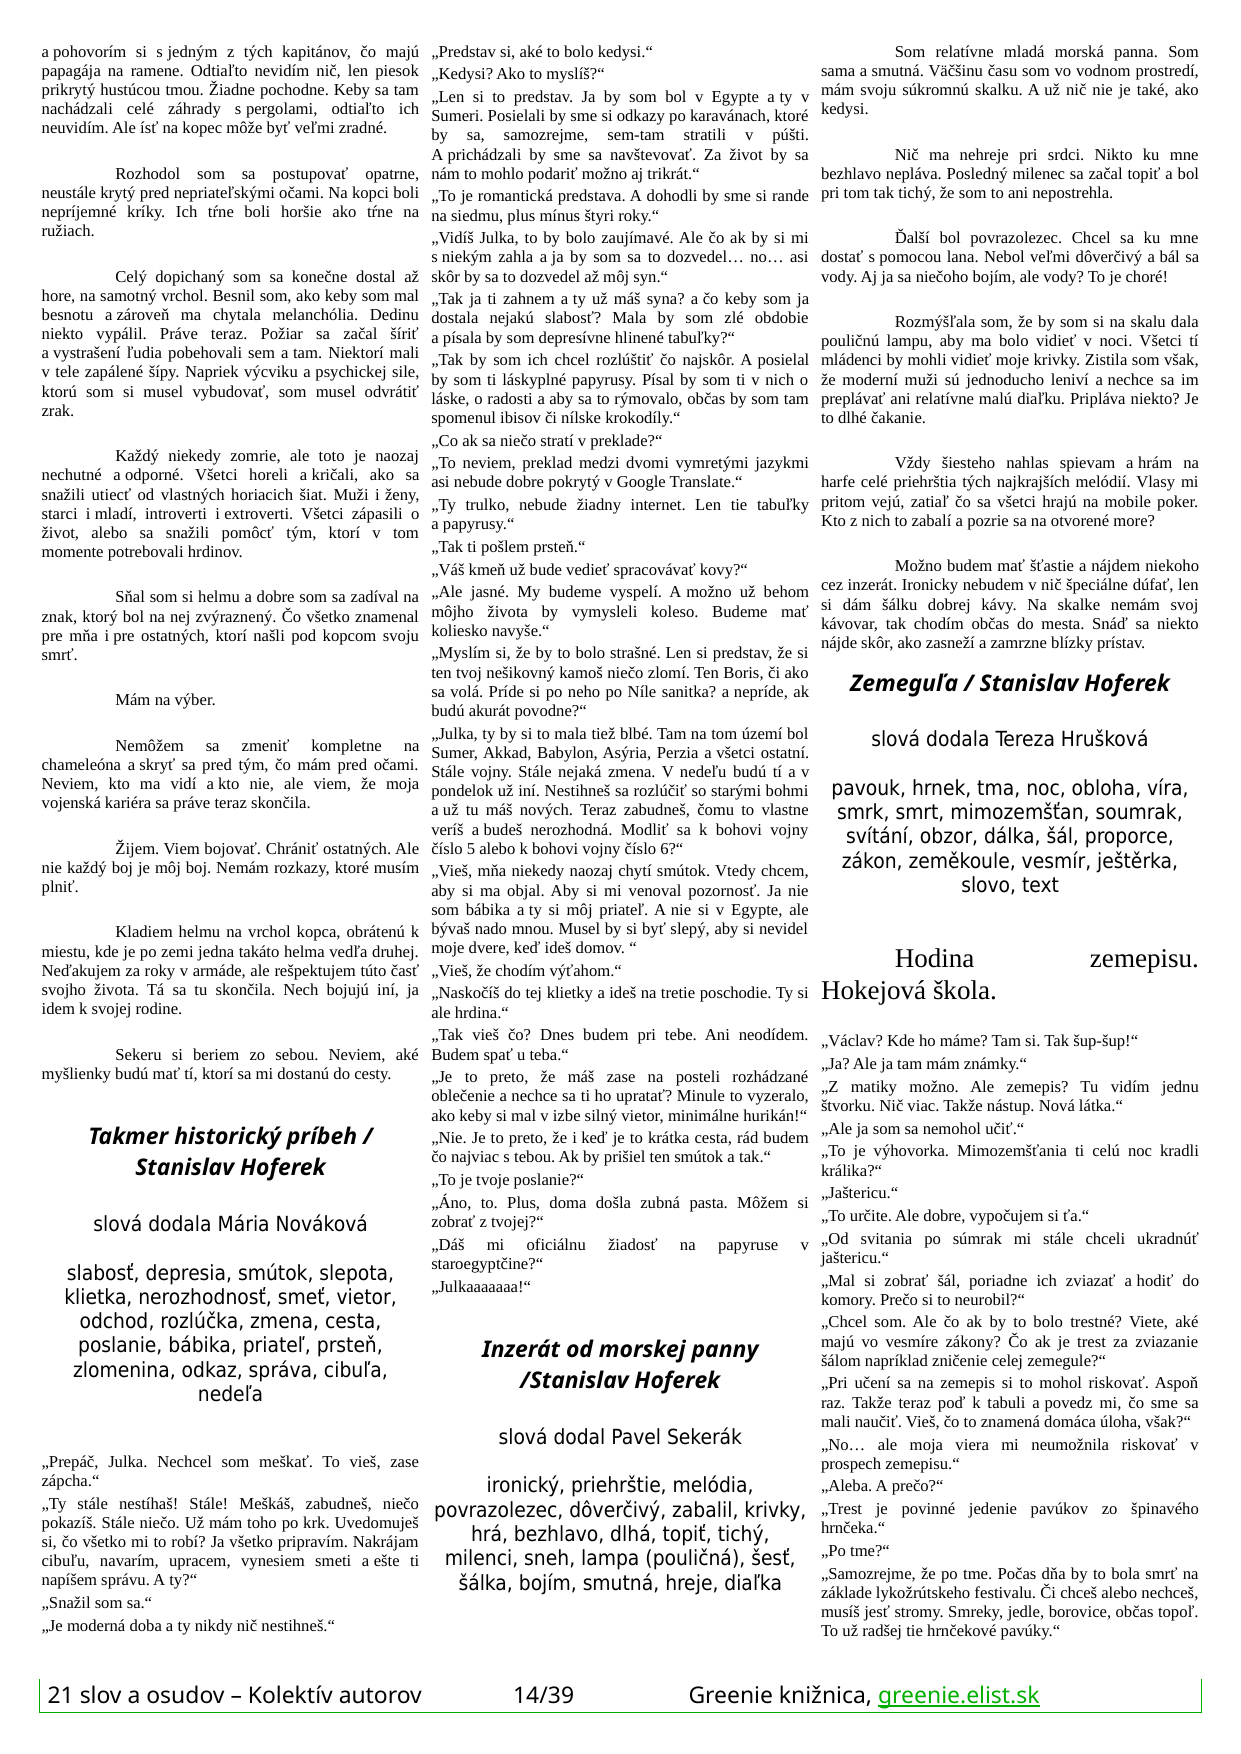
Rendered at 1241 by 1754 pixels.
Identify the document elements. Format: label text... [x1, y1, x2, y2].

text Celý dopichaný som sa konečne dostal až hore, na samotný vrchol. Besnil som, ako keby som mal besnotu a zároveň ma chytala melanchólia. Dedinu niekto vypálil. Práve teraz. Požiar sa začal šíriť a vystrašení ľudia pobehovali sem a tam. Niektorí mali v tele zapálené šípy. Napriek výcviku a psychickej sile, ktorú som si musel vybudovať, som musel odvrátiť zrak. [41, 266, 419, 420]
text „Aleba. A prečo?“ [821, 1476, 1199, 1495]
text „Václav? Kde ho máme? Tam si. Tak šup-šup!“ [821, 1031, 1199, 1050]
text Sňal som si helmu a dobre som sa zadíval na znak, ktorý bol na nej zvýraznený. Čo všetko znamenal pre mňa i pre ostatných, ktorí našli pod kopcom svoju smrť. [41, 587, 419, 664]
text „To je tvoje poslanie?“ [431, 1170, 809, 1189]
text „Mal si zobrať šál, poriadne ich zviazať a hodiť do komory. Prečo si to neurobil?“ [821, 1270, 1199, 1309]
text „Julka, ty by si to mala tiež blbé. Tam na tom území bol Sumer, Akkad, Babylon, Asýria, Perzia a všetci ostatní. Stále vojny. Stále nejaká zmena. V nedeľu budú tí a v pondelok už iní. Nestihneš sa rozlúčiť so starými bohmi a už tu máš nových. Teraz zabudneš, čomu to vlastne veríš a budeš nerozhodná. Modliť sa k bohovi vojny číslo 5 alebo k bohovi vojny číslo 6?“ [431, 723, 809, 858]
text „To určite. Ale dobre, vypočujem si ťa.“ [821, 1206, 1199, 1225]
subtitle Takmer historický príbeh / Stanislav Hoferek [41, 1120, 419, 1183]
text slová dodala Tereza Hrušková [821, 727, 1199, 752]
text „Ty stále nestíhaš! Stále! Meškáš, zabudneš, niečo pokazíš. Stále niečo. Už mám toho po krk. Uvedomuješ si, čo všetko mi to robí? Ja všetko pripravím. Nakrájam cibuľu, navarím, upracem, vynesiem smeti a ešte ti napíšem správu. A ty?“ [41, 1493, 419, 1589]
text „Je moderná doba a ty nikdy nič nestihneš.“ [41, 1616, 419, 1635]
text „Váš kmeň už bude vedieť spracovávať kovy?“ [431, 559, 809, 579]
text „Od svitania po súmrak mi stále chceli ukradnúť jaštericu.“ [821, 1228, 1199, 1267]
text Kladiem helmu na vrchol kopca, obrátenú k miestu, kde je po zemi jedna takáto helma vedľa druhej. Neďakujem za roky v armáde, ale rešpektujem túto časť svojho života. Tá sa tu skončila. Nech bojujú iní, ja idem k svojej rodine. [41, 922, 419, 1018]
subtitle Inzerát od morskej panny /Stanislav Hoferek [431, 1333, 809, 1396]
text „To je romantická predstava. A dohodli by sme si rande na siedmu, plus mínus štyri roky.“ [431, 186, 809, 224]
text Nemôžem sa zmeniť kompletne na chameleóna a skryť sa pred tým, čo mám pred očami. Neviem, kto ma vidí a kto nie, ale viem, že moja vojenská kariéra sa práve teraz skončila. [41, 736, 419, 812]
text „Samozrejme, že po tme. Počas dňa by to bola smrť na základe lykožrútskeho festivalu. Či chceš alebo nechceš, musíš jesť stromy. Smreky, jedle, borovice, občas topoľ. To už radšej tie hrnčekové pavúky.“ [821, 1563, 1199, 1640]
text Každý niekedy zomrie, ale toto je naozaj nechutné a odporné. Všetci horeli a kričali, ako sa snažili utiecť od vlastných horiacich šiat. Muži i ženy, starci i mladí, introverti i extroverti. Všetci zápasili o život, alebo sa snažili pomôcť tým, ktorí v tom momente potrebovali hrdinov. [41, 446, 419, 561]
text „Vieš, mňa niekedy naozaj chytí smútok. Vtedy chcem, aby si ma objal. Aby si mi venoval pozornosť. Ja nie som bábika a ty si môj priateľ. A nie si v Egypte, ale bývaš nado mnou. Musel by si byť slepý, aby si nevidel moje dvere, keď ideš domov. “ [431, 861, 809, 957]
text „Snažil som sa.“ [41, 1593, 419, 1612]
text pavouk, hrnek, tma, noc, obloha, víra, smrk, smrt, mimozemšťan, soumrak, svítání, obzor, dálka, šál, proporce, zákon, zeměkoule, vesmír, ještěrka, slovo, text [821, 776, 1199, 897]
text „Len si to predstav. Ja by som bol v Egypte a ty v Sumeri. Posielali by sme si odkazy po karavánach, ktoré by sa, samozrejme, sem-tam stratili v púšti. A prichádzali by sme sa navštevovať. Za život by sa nám to mohlo podariť možno aj trikrát.“ [431, 87, 809, 183]
text „Dáš mi oficiálnu žiadosť na papyruse v staroegyptčine?“ [431, 1234, 809, 1273]
text „Julkaaaaaaa!“ [431, 1276, 809, 1296]
text Rozmýšľala som, že by som si na skalu dala pouličnú lampu, aby ma bolo vidieť v noci. Všetci tí mládenci by mohli vidieť moje krivky. Zistila som však, že moderní muži sú jednoducho leniví a nechce sa im preplávať ani relatívne malú diaľku. Pripláva niekto? Je to dlhé čakanie. [821, 312, 1199, 427]
text slabosť, depresia, smútok, slepota, klietka, nerozhodnosť, smeť, vietor, odchod, rozlúčka, zmena, cesta, poslanie, bábika, priateľ, prsteň, zlomenina, odkaz, správa, cibuľa, nedeľa [41, 1261, 419, 1406]
text Možno budem mať šťastie a nájdem niekoho cez inzerát. Ironicky nebudem v nič špeciálne dúfať, len si dám šálku dobrej kávy. Na skalke nemám svoj kávovar, tak chodím občas do mesta. Snáď sa niekto nájde skôr, ako zasneží a zamrzne blízky prístav. [821, 556, 1199, 652]
text „Tak ja ti zahnem a ty už máš syna? a čo keby som ja dostala nejakú slabosť? Mala by som zlé obdobie a písala by som depresívne hlinené tabuľky?“ [431, 289, 809, 347]
text „Ja? Ale ja tam mám známky.“ [821, 1054, 1199, 1073]
text „Prepáč, Julka. Nechcel som meškať. To vieš, zase zápcha.“ [41, 1452, 419, 1490]
text „Áno, to. Plus, doma došla zubná pasta. Môžem si zobrať z tvojej?“ [431, 1193, 809, 1231]
text „Nie. Je to preto, že i keď je to krátka cesta, rád budem čo najviac s tebou. Ak by prišiel ten smútok a tak.“ [431, 1128, 809, 1166]
text „Tak vieš čo? Dnes budem pri tebe. Ani neodídem. Budem spať u teba.“ [431, 1025, 809, 1063]
text Ďalší bol povrazolezec. Chcel sa ku mne dostať s pomocou lana. Nebol veľmi dôverčivý a bál sa vody. Aj ja sa niečoho bojím, ale vody? To je choré! [821, 228, 1199, 286]
text „Predstav si, aké to bolo kedysi.“ [431, 41, 809, 61]
text „Ty trulko, nebude žiadny internet. Len tie tabuľky a papyrusy.“ [431, 495, 809, 533]
text Žijem. Viem bojovať. Chrániť ostatných. Ale nie každý boj je môj boj. Nemám rozkazy, ktoré musím plniť. [41, 838, 419, 896]
text „No… ale moja viera mi neumožnila riskovať v prospech zemepisu.“ [821, 1434, 1199, 1473]
text „Tak ti pošlem prsteň.“ [431, 537, 809, 556]
text „Myslím si, že by to bolo strašné. Len si predstav, že si ten tvoj nešikovný kamoš niečo zlomí. Ten Boris, či ako sa volá. Príde si po neho po Níle sanitka? a nepríde, ak budú akurát povodne?“ [431, 643, 809, 720]
text „Pri učení sa na zemepis si to mohol riskovať. Aspoň raz. Takže teraz poď k tabuli a povedz mi, čo sme sa mali naučiť. Vieš, čo to znamená domáca úloha, však?“ [821, 1373, 1199, 1431]
text „Vidíš Julka, to by bolo zaujímavé. Ale čo ak by si mi s niekým zahla a ja by som sa to dozvedel… no… asi skôr by sa to dozvedel až môj syn.“ [431, 228, 809, 286]
text „Co ak sa niečo stratí v preklade?“ [431, 430, 809, 449]
text slová dodal Pavel Sekerák [431, 1425, 809, 1449]
text „Ale jasné. My budeme vyspelí. A možno už behom môjho života by vymysleli koleso. Budeme mať koliesko navyše.“ [431, 582, 809, 640]
text „Kedysi? Ako to myslíš?“ [431, 64, 809, 83]
text a pohovorím si s jedným z tých kapitánov, čo majú papagája na ramene. Odtiaľto nevidím nič, len piesok prikrytý hustúcou tmou. Žiadne pochodne. Keby sa tam nachádzali celé záhrady s pergolami, odtiaľto ich neuvidím. Ale ísť na kopec môže byť veľmi zradné. [41, 41, 419, 137]
text „Po tme?“ [821, 1541, 1199, 1560]
text „Z matiky možno. Ale zemepis? Tu vidím jednu štvorku. Nič viac. Takže nástup. Nová látka.“ [821, 1077, 1199, 1115]
text Vždy šiesteho nahlas spievam a hrám na harfe celé priehrštia tých najkrajších melódií. Vlasy mi pritom vejú, zatiaľ čo sa všetci hrajú na mobile poker. Kto z nich to zabalí a pozrie sa na otvorené more? [821, 453, 1199, 530]
text Mám na výber. [41, 690, 419, 709]
text Sekeru si beriem zo sebou. Neviem, aké myšlienky budú mať tí, ktorí sa mi dostanú do cesty. [41, 1044, 419, 1083]
text „To je výhovorka. Mimozemšťania ti celú noc kradli králika?“ [821, 1141, 1199, 1179]
text „Vieš, že chodím výťahom.“ [431, 961, 809, 980]
text „Tak by som ich chcel rozlúštiť čo najskôr. A posielal by som ti láskyplné papyrusy. Písal by som ti v nich o láske, o radosti a aby sa to rýmovalo, občas by som tam spomenul ibisov či nílske krokodíly.“ [431, 350, 809, 427]
text Nič ma nehreje pri srdci. Nikto ku mne bezhlavo nepláva. Posledný milenec sa začal topiť a bol pri tom tak tichý, že som to ani nepostrehla. [821, 144, 1199, 202]
text „Ale ja som sa nemohol učiť.“ [821, 1118, 1199, 1138]
text ironický, priehrštie, melódia, povrazolezec, dôverčivý, zabalil, krivky, hrá, bezhlavo, dlhá, topiť, tichý, milenci, sneh, lampa (pouličná), šesť, šálka, bojím, smutná, hreje, diaľka [431, 1473, 809, 1595]
text „Jaštericu.“ [821, 1183, 1199, 1202]
text slová dodala Mária Nováková [41, 1212, 419, 1236]
subtitle Zemeguľa / Stanislav Hoferek [821, 667, 1199, 698]
text „To neviem, preklad medzi dvomi vymretými jazykmi asi nebude dobre pokrytý v Google Translate.“ [431, 453, 809, 491]
text „Naskočíš do tej klietky a ideš na tretie poschodie. Ty si ale hrdina.“ [431, 983, 809, 1022]
text „Trest je povinné jedenie pavúkov zo špinavého hrnčeka.“ [821, 1499, 1199, 1537]
text Som relatívne mladá morská panna. Som sama a smutná. Väčšinu času som vo vodnom prostredí, mám svoju súkromnú skalku. A už nič nie je také, ako kedysi. [821, 41, 1199, 118]
text Rozhodol som sa postupovať opatrne, neustále krytý pred nepriateľskými očami. Na kopci boli nepríjemné kríky. Ich tŕne boli horšie ako tŕne na ružiach. [41, 163, 419, 240]
text Hodina zemepisu. Hokejová škola. [821, 943, 1199, 1005]
text „Chcel som. Ale čo ak by to bolo trestné? Viete, aké majú vo vesmíre zákony? Čo ak je trest za zviazanie šálom napríklad zničenie celej zemegule?“ [821, 1312, 1199, 1370]
text „Je to preto, že máš zase na posteli rozhádzané oblečenie a nechce sa ti ho upratať? Minule to vyzeralo, ako keby si mal v izbe silný vietor, minimálne hurikán!“ [431, 1067, 809, 1124]
